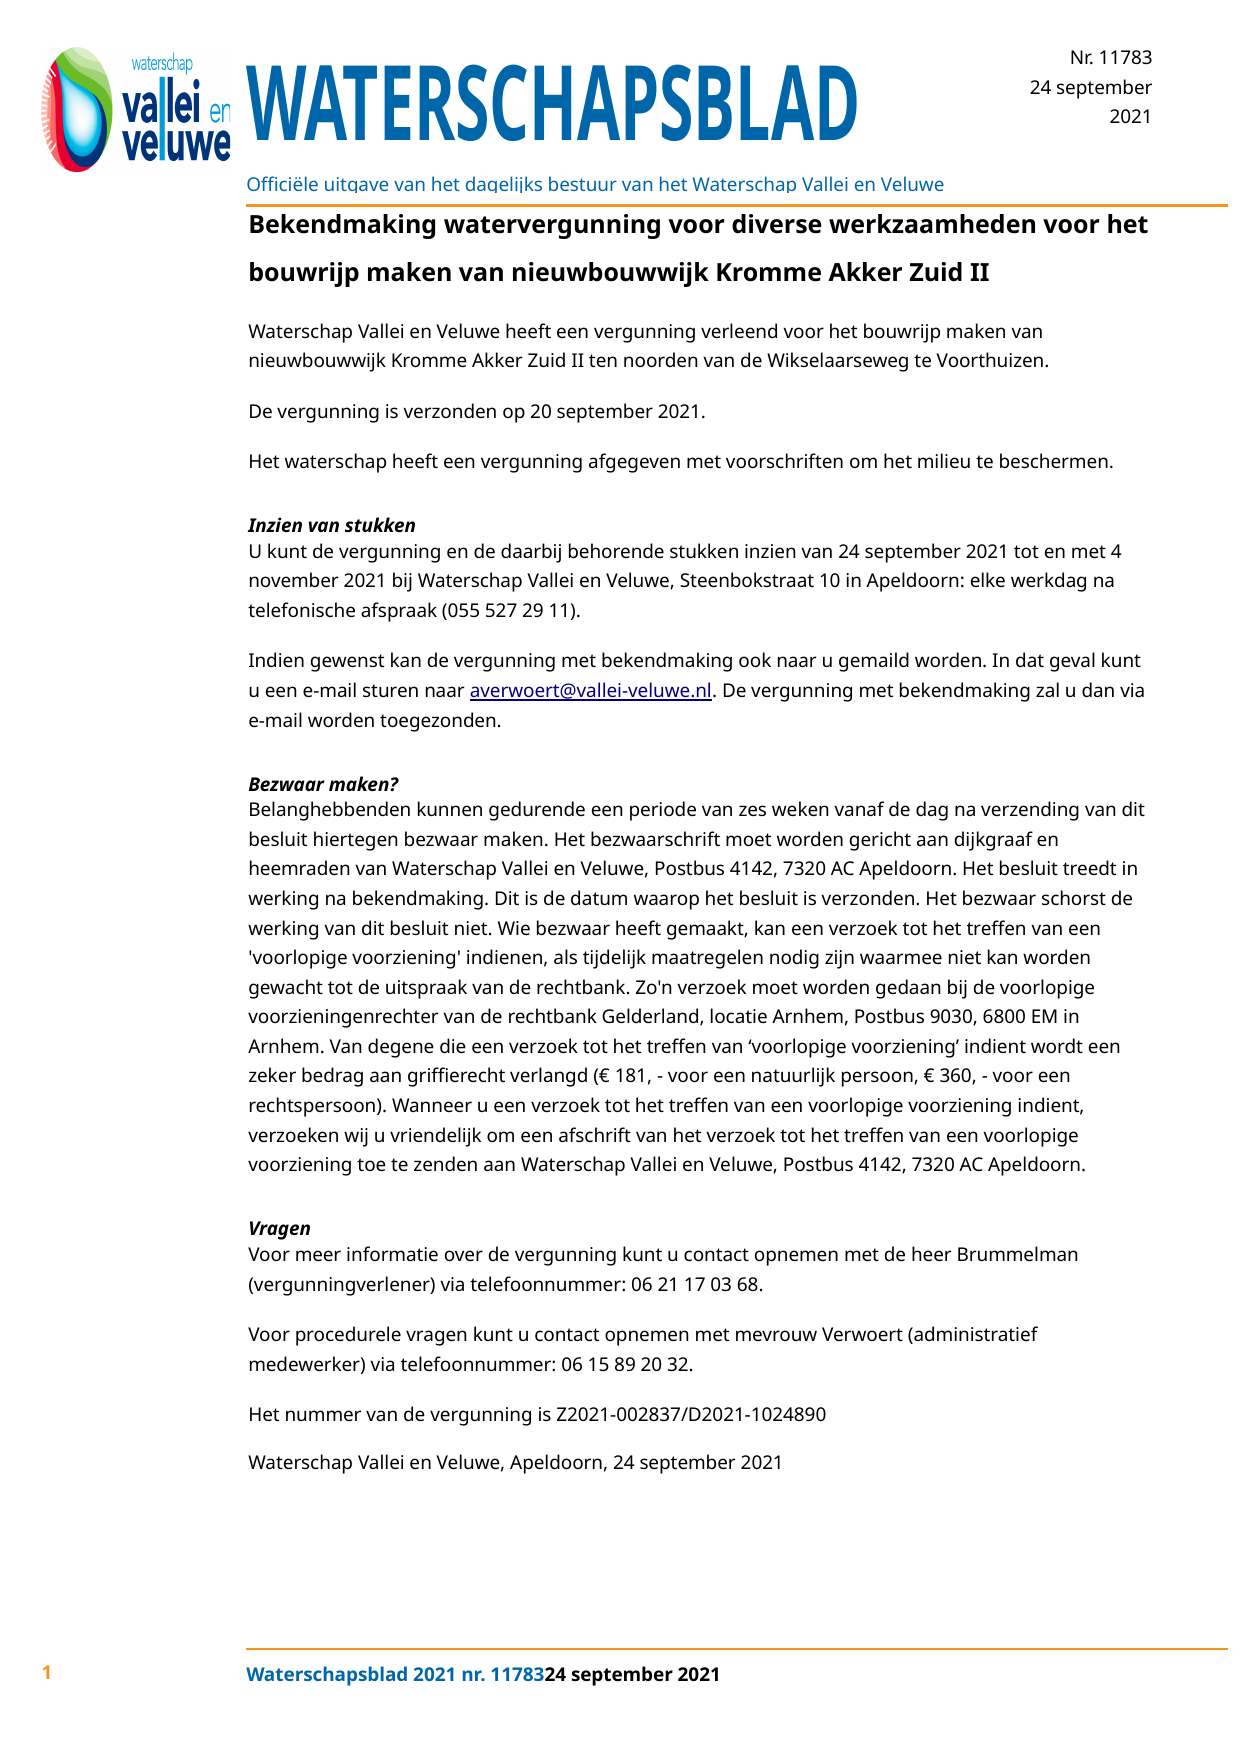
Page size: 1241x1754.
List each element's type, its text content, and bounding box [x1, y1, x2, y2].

text Voor meer informatie over de vergunning kunt u contact opnemen met de heer Brummelman (vergunningverlener) via telefoonnummer: 06 21 17 03 68. [248, 1241, 1152, 1296]
text Bezwaar maken? [248, 771, 1152, 796]
picture [41, 47, 231, 172]
text De vergunning is verzonden op 20 september 2021. [248, 398, 1152, 424]
text Het waterschap heeft een vergunning afgegeven met voorschriften om het milieu te beschermen. [248, 448, 1152, 474]
text Waterschap Vallei en Veluwe heeft een vergunning verleend voor het bouwrijp maken van nieuwbouwwijk Kromme Akker Zuid II ten noorden van de Wikselaarseweg te Voorthuizen. [248, 318, 1152, 373]
text U kunt de vergunning en de daarbij behorende stukken inzien van 24 september 2021 tot en met 4 november 2021 bij Waterschap Vallei en Veluwe, Steenbokstraat 10 in Apeldoorn: elke werkdag na telefonische afspraak (055 527 29 11). [248, 538, 1152, 623]
text Indien gewenst kan de vergunning met bekendmaking ook naar u gemaild worden. In dat geval kunt u een e-mail sturen naar averwoert@vallei-veluwe.nl. De vergunning met bekendmaking zal u dan via e-mail worden toegezonden. [248, 648, 1152, 732]
text Inzien van stukken [248, 512, 1152, 538]
text Vragen [248, 1215, 1152, 1241]
text Voor procedurele vragen kunt u contact opnemen met mevrouw Verwoert (administratief medewerker) via telefoonnummer: 06 15 89 20 32. [248, 1321, 1152, 1376]
text Waterschap Vallei en Veluwe, Apeldoorn, 24 september 2021 [248, 1449, 1152, 1475]
text Het nummer van de vergunning is Z2021-002837/D2021-1024890 [248, 1401, 1152, 1427]
text Belanghebbenden kunnen gedurende een periode van zes weken vanaf de dag na verzending van dit besluit hiertegen bezwaar maken. Het bezwaarschrift moet worden gericht aan dijkgraaf en heemraden van Waterschap Vallei en Veluwe, Postbus 4142, 7320 AC Apeldoorn. Het besluit treedt in werking na bekendmaking. Dit is de datum waarop het besluit is verzonden. Het bezwaar schorst de werking van dit besluit niet. Wie bezwaar heeft gemaakt, kan een verzoek tot het treffen van een 'voorlopige voorziening' indienen, als tijdelijk maatregelen nodig zijn waarmee niet kan worden gewacht tot de uitspraak van de rechtbank. Zo'n verzoek moet worden gedaan bij de voorlopige voorzieningenrechter van de rechtbank Gelderland, locatie Arnhem, Postbus 9030, 6800 EM in Arnhem. Van degene die een verzoek tot het treffen van ‘voorlopige voorziening’ indient wordt een zeker bedrag aan griffierecht verlangd (€ 181, - voor een natuurlijk persoon, € 360, - voor een rechtspersoon). Wanneer u een verzoek tot het treffen van een voorlopige voorziening indient, verzoeken wij u vriendelijk om een afschrift van het verzoek tot het treffen van een voorlopige voorziening toe te zenden aan Waterschap Vallei en Veluwe, Postbus 4142, 7320 AC Apeldoorn. [248, 796, 1152, 1177]
text Bekendmaking watervergunning voor diverse werkzaamheden voor het bouwrijp maken van nieuwbouwwijk Kromme Akker Zuid II [248, 207, 1152, 288]
